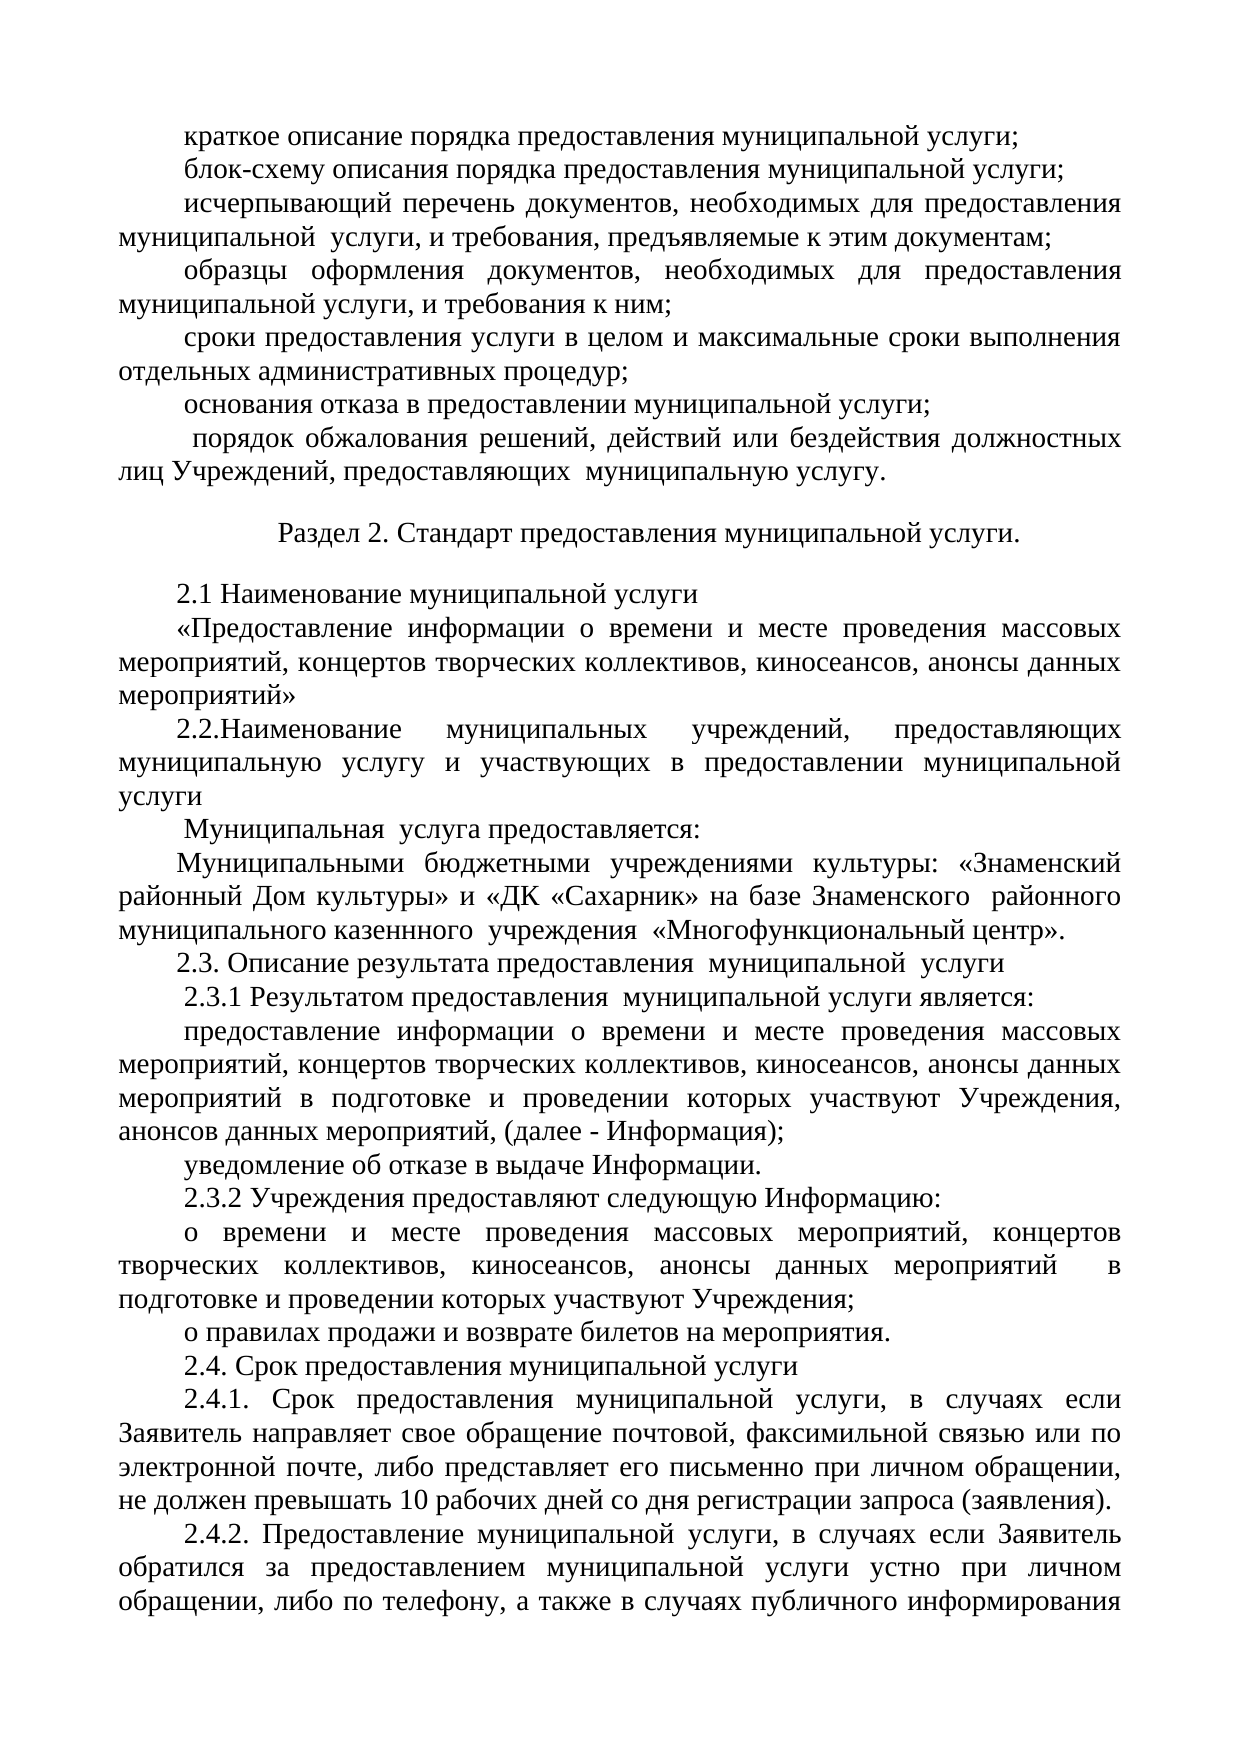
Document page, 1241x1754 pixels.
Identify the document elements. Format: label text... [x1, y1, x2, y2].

text сроки предоставления услуги в целом и максимальные сроки выполнения отдельных административных процедур; [118, 319, 1122, 386]
text 2.3.1 Результатом предоставления муниципальной услуги является: [118, 979, 1122, 1013]
text 2.4. Срок предоставления муниципальной услуги [118, 1348, 1122, 1382]
text Раздел 2. Стандарт предоставления муниципальной услуги. [118, 515, 1122, 549]
text 2.3.2 Учреждения предоставляют следующую Информацию: [118, 1180, 1122, 1214]
text 2.4.1. Срок предоставления муниципальной услуги, в случаях если Заявитель направляет свое обращение почтовой, факсимильной связью или по электронной почте, либо представляет его письменно при личном обращении, не должен превышать 10 рабочих дней со дня регистрации запроса (заявления). [118, 1382, 1122, 1516]
text 2.4.2. Предоставление муниципальной услуги, в случаях если Заявитель обратился за предоставлением муниципальной услуги устно при личном обращении, либо по телефону, а также в случаях публичного информирования [118, 1516, 1122, 1616]
text 2.2.Наименование муниципальных учреждений, предоставляющих муниципальную услугу и участвующих в предоставлении муниципальной услуги [118, 711, 1122, 811]
text 2.3. Описание результата предоставления муниципальной услуги [118, 946, 1122, 979]
text исчерпывающий перечень документов, необходимых для предоставления муниципальной услуги, и требования, предъявляемые к этим документам; [118, 185, 1122, 252]
text о времени и месте проведения массовых мероприятий, концертов творческих коллективов, киносеансов, анонсы данных мероприятий в подготовке и проведении которых участвуют Учреждения; [118, 1214, 1122, 1314]
text 2.1 Наименование муниципальной услуги [118, 577, 1122, 610]
text порядок обжалования решений, действий или бездействия должностных лиц Учреждений, предоставляющих муниципальную услугу. [118, 420, 1122, 487]
text блок-схему описания порядка предоставления муниципальной услуги; [118, 152, 1122, 185]
text основания отказа в предоставлении муниципальной услуги; [118, 386, 1122, 420]
text уведомление об отказе в выдаче Информации. [118, 1147, 1122, 1180]
text Муниципальными бюджетными учреждениями культуры: «Знаменский районный Дом культуры» и «ДК «Сахарник» на базе Знаменского районного муниципального казеннного учреждения «Многофункциональный центр». [118, 845, 1122, 946]
text о правилах продажи и возврате билетов на мероприятия. [118, 1314, 1122, 1348]
text предоставление информации о времени и месте проведения массовых мероприятий, концертов творческих коллективов, киносеансов, анонсы данных мероприятий в подготовке и проведении которых участвуют Учреждения, анонсов данных мероприятий, (далее - Информация); [118, 1013, 1122, 1147]
text Муниципальная услуга предоставляется: [118, 811, 1122, 845]
text «Предоставление информации о времени и месте проведения массовых мероприятий, концертов творческих коллективов, киносеансов, анонсы данных мероприятий» [118, 610, 1122, 711]
text образцы оформления документов, необходимых для предоставления муниципальной услуги, и требования к ним; [118, 252, 1122, 319]
text краткое описание порядка предоставления муниципальной услуги; [118, 118, 1122, 152]
